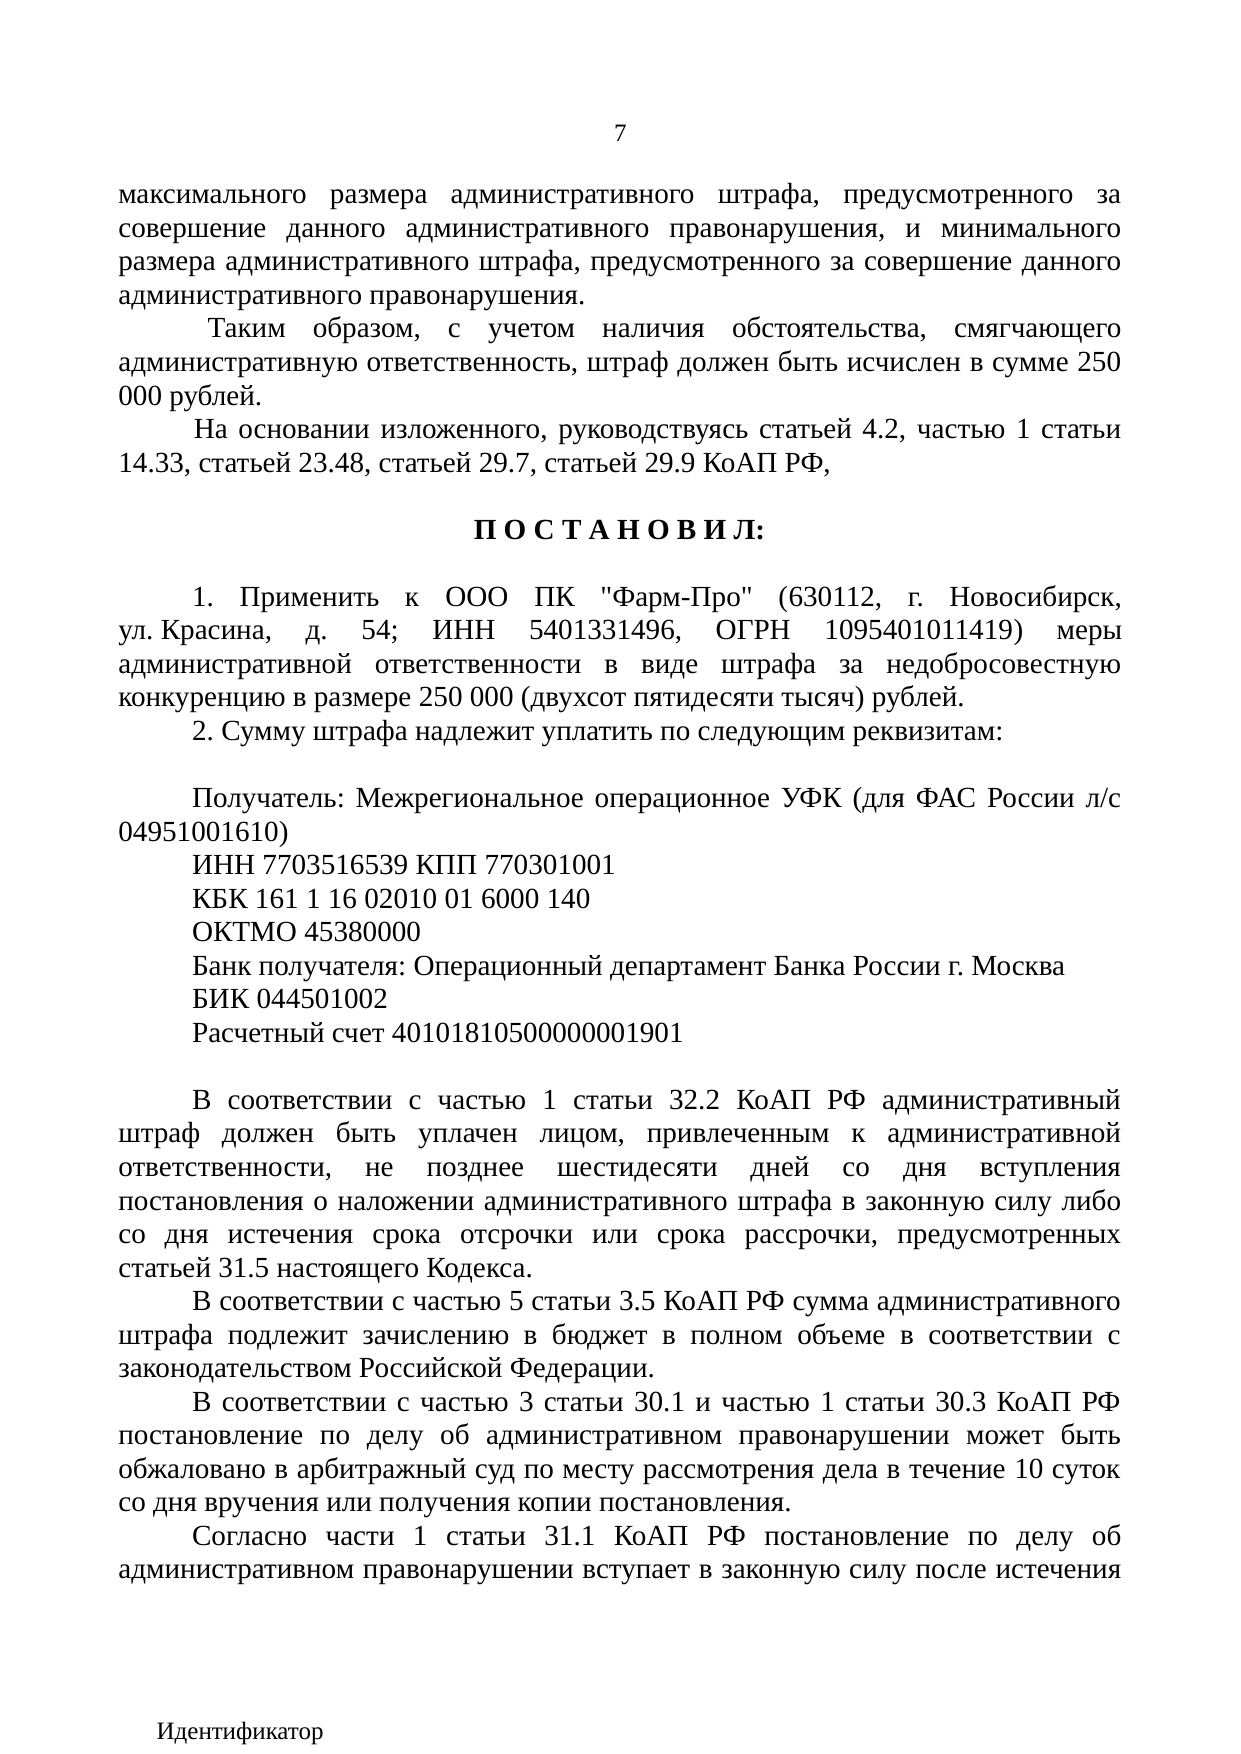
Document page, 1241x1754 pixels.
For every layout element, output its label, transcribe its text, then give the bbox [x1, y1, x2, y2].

text В соответствии с частью 5 статьи 3.5 КоАП РФ сумма административного штрафа подлежит зачислению в бюджет в полном объеме в соответствии с законодательством Российской Федерации. [118, 1283, 1122, 1384]
text максимального размера административного штрафа, предусмотренного за совершение данного административного правонарушения, и минимального размера административного штрафа, предусмотренного за совершение данного административного правонарушения. [118, 176, 1122, 311]
text П О С Т А Н О В И Л: [117, 512, 1122, 545]
text В соответствии с частью 1 статьи 32.2 КоАП РФ административный штраф должен быть уплачен лицом, привлеченным к административной ответственности, не позднее шестидесяти дней со дня вступления постановления о наложении административного штрафа в законную силу либо со дня истечения срока отсрочки или срока рассрочки, предусмотренных статьей 31.5 настоящего Кодекса. [118, 1082, 1122, 1283]
text ОКТМО 45380000 [118, 914, 1122, 948]
text 2. Сумму штрафа надлежит уплатить по следующим реквизитам: [118, 713, 1122, 747]
text Согласно части 1 статьи 31.1 КоАП РФ постановление по делу об административном правонарушении вступает в законную силу после истечения [118, 1518, 1122, 1585]
text КБК 161 1 16 02010 01 6000 140 [118, 881, 1122, 914]
text 1. Применить к ООО ПК "Фарм-Про" (630112, г. Новосибирск, ул. Красина, д. 54; ИНН 5401331496, ОГРН 1095401011419) меры административной ответственности в виде штрафа за недобросовестную конкуренцию в размере 250 000 (двухсот пятидесяти тысяч) рублей. [118, 579, 1122, 713]
text Таким образом, с учетом наличия обстоятельства, смягчающего административную ответственность, штраф должен быть исчислен в сумме 250 000 рублей. [118, 311, 1122, 411]
text Получатель: Межрегиональное операционное УФК (для ФАС России л/с 04951001610) [118, 780, 1122, 847]
text На основании изложенного, руководствуясь статьей 4.2, частью 1 статьи 14.33, статьей 23.48, статьей 29.7, статьей 29.9 КоАП РФ, [118, 411, 1122, 478]
text Банк получателя: Операционный департамент Банка России г. Москва [118, 948, 1122, 981]
text В соответствии с частью 3 статьи 30.1 и частью 1 статьи 30.3 КоАП РФ постановление по делу об административном правонарушении может быть обжаловано в арбитражный суд по месту рассмотрения дела в течение 10 суток со дня вручения или получения копии постановления. [118, 1384, 1122, 1518]
text ИНН 7703516539 КПП 770301001 [118, 847, 1122, 881]
text Расчетный счет 40101810500000001901 [118, 1015, 1122, 1048]
text БИК 044501002 [118, 981, 1122, 1015]
